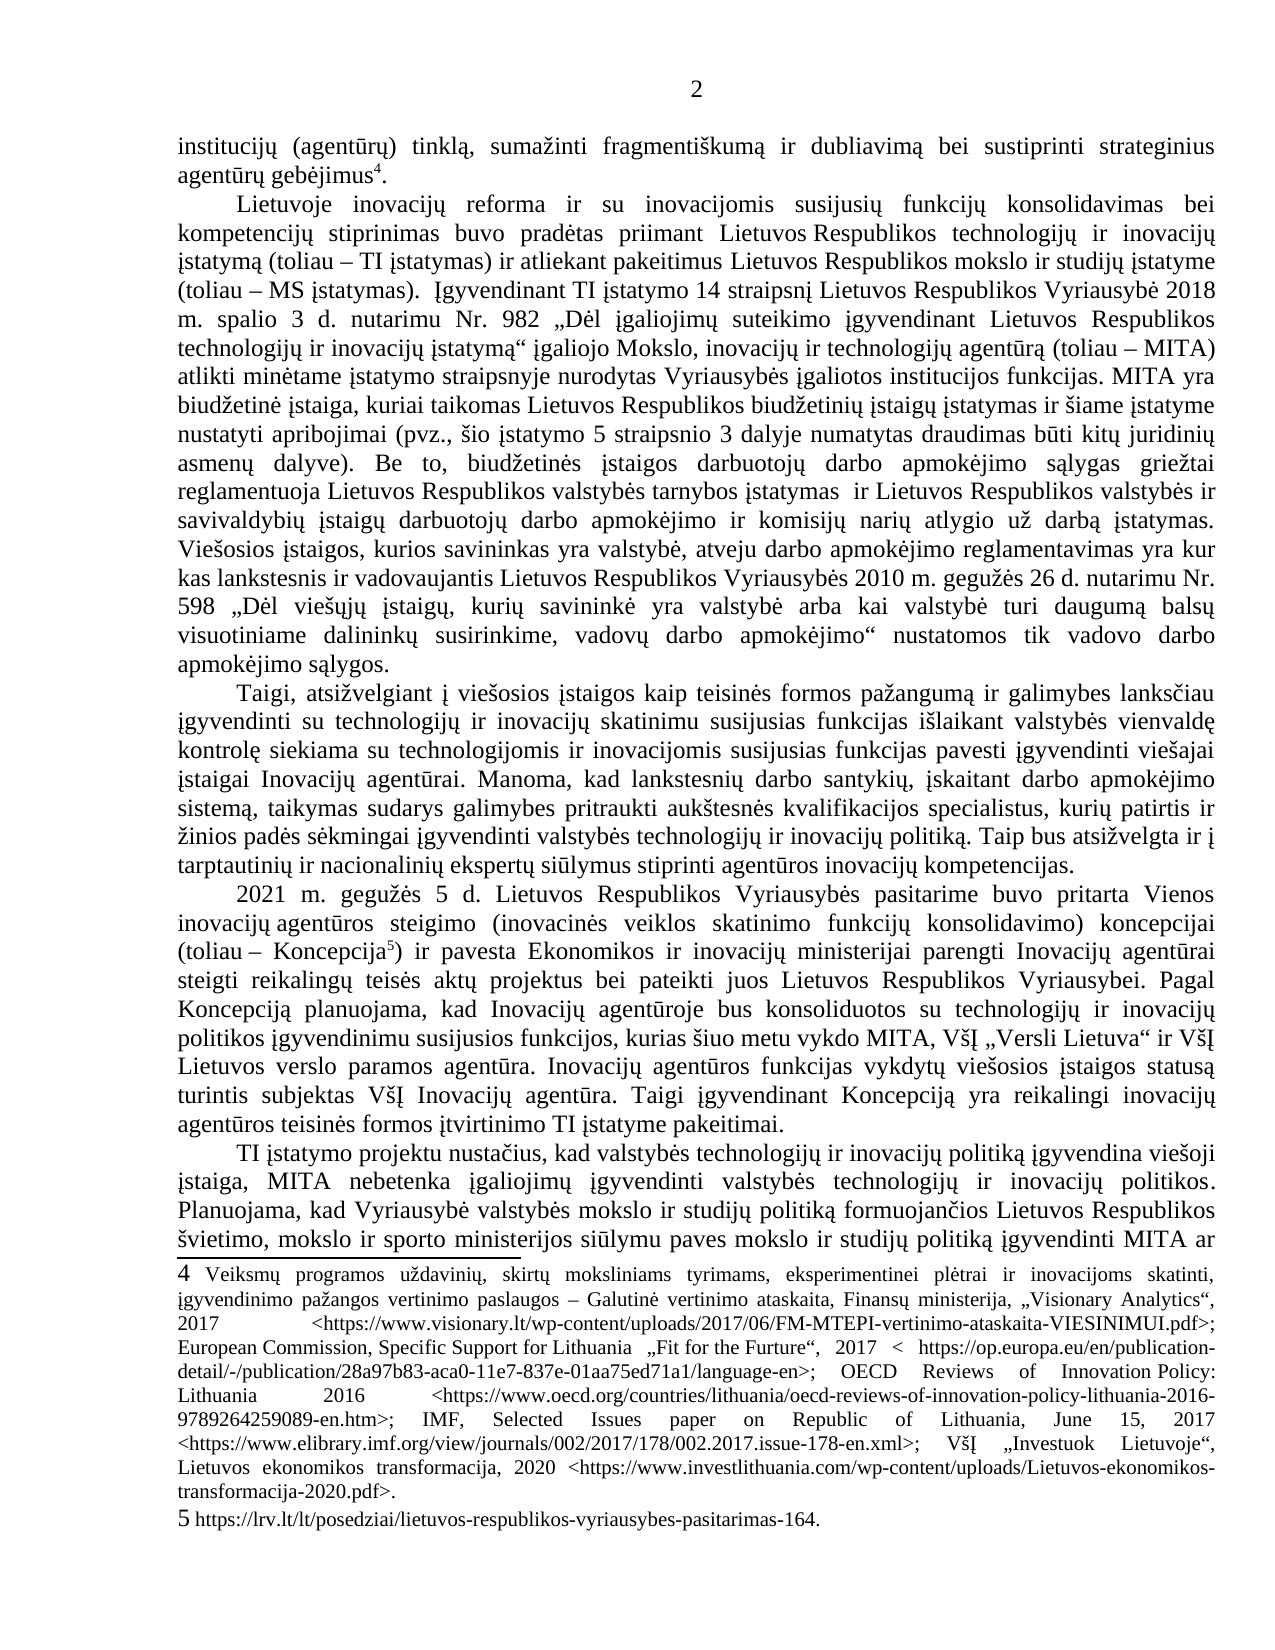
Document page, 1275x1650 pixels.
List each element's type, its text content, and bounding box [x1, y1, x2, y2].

text Taigi, atsižvelgiant į viešosios įstaigos kaip teisinės formos pažangumą ir galimybes lanksčiau įgyvendinti su technologijų ir inovacijų skatinimu susijusias funkcijas išlaikant valstybės vienvaldę kontrolę siekiama su technologijomis ir inovacijomis susijusias funkcijas pavesti įgyvendinti viešajai įstaigai Inovacijų agentūrai. Manoma, kad lankstesnių darbo santykių, įskaitant darbo apmokėjimo sistemą, taikymas sudarys galimybes pritraukti aukštesnės kvalifikacijos specialistus, kurių patirtis ir žinios padės sėkmingai įgyvendinti valstybės technologijų ir inovacijų politiką. Taip bus atsižvelgta ir į tarptautinių ir nacionalinių ekspertų siūlymus stiprinti agentūros inovacijų kompetencijas. [177, 678, 1216, 879]
text Lietuvoje inovacijų reforma ir su inovacijomis susijusių funkcijų konsolidavimas bei kompetencijų stiprinimas buvo pradėtas priimant Lietuvos Respublikos technologijų ir inovacijų įstatymą (toliau – TI įstatymas) ir atliekant pakeitimus Lietuvos Respublikos mokslo ir studijų įstatyme (toliau – MS įstatymas). Įgyvendinant TI įstatymo 14 straipsnį Lietuvos Respublikos Vyriausybė 2018 m. spalio 3 d. nutarimu Nr. 982 „Dėl įgaliojimų suteikimo įgyvendinant Lietuvos Respublikos technologijų ir inovacijų įstatymą“ įgaliojo Mokslo, inovacijų ir technologijų agentūrą (toliau – MITA) atlikti minėtame įstatymo straipsnyje nurodytas Vyriausybės įgaliotos institucijos funkcijas. MITA yra biudžetinė įstaiga, kuriai taikomas Lietuvos Respublikos biudžetinių įstaigų įstatymas ir šiame įstatyme nustatyti apribojimai (pvz., šio įstatymo 5 straipsnio 3 dalyje numatytas draudimas būti kitų juridinių asmenų dalyve). Be to, biudžetinės įstaigos darbuotojų darbo apmokėjimo sąlygas griežtai reglamentuoja Lietuvos Respublikos valstybės tarnybos įstatymas ir Lietuvos Respublikos valstybės ir savivaldybių įstaigų darbuotojų darbo apmokėjimo ir komisijų narių atlygio už darbą įstatymas. Viešosios įstaigos, kurios savininkas yra valstybė, atveju darbo apmokėjimo reglamentavimas yra kur kas lankstesnis ir vadovaujantis Lietuvos Respublikos Vyriausybės 2010 m. gegužės 26 d. nutarimu Nr. 598 „Dėl viešųjų įstaigų, kurių savininkė yra valstybė arba kai valstybė turi daugumą balsų visuotiniame dalininkų susirinkime, vadovų darbo apmokėjimo“ nustatomos tik vadovo darbo apmokėjimo sąlygos. [177, 189, 1216, 678]
text Veiksmų programos uždavinių, skirtų moksliniams tyrimams, eksperimentinei plėtrai ir inovacijoms skatinti, įgyvendinimo pažangos vertinimo paslaugos – Galutinė vertinimo ataskaita, Finansų ministerija, „Visionary Analytics“, 2017 <https://www.visionary.lt/wp-content/uploads/2017/06/FM-MTEPI-vertinimo-ataskaita-VIESINIMUI.pdf>; European Commission, Specific Support for Lithuania „Fit for the Furture“, 2017 < https://op.europa.eu/en/publication-detail/-/publication/28a97b83-aca0-11e7-837e-01aa75ed71a1/language-en>; OECD Reviews of Innovation Policy: Lithuania 2016 <https://www.oecd.org/countries/lithuania/oecd-reviews-of-innovation-policy-lithuania-2016-9789264259089-en.htm>; IMF, Selected Issues paper on Republic of Lithuania, June 15, 2017 <https://www.elibrary.imf.org/view/journals/002/2017/178/002.2017.issue-178-en.xml>; VšĮ „Investuok Lietuvoje“, Lietuvos ekonomikos transformacija, 2020 <https://www.investlithuania.com/wp-content/uploads/Lietuvos-ekonomikos-transformacija-2020.pdf>. [177, 1258, 1216, 1503]
text 2021 m. gegužės 5 d. Lietuvos Respublikos Vyriausybės pasitarime buvo pritarta Vienos inovacijų agentūros steigimo (inovacinės veiklos skatinimo funkcijų konsolidavimo) koncepcijai (toliau – Koncepcija) ir pavesta Ekonomikos ir inovacijų ministerijai parengti Inovacijų agentūrai steigti reikalingų teisės aktų projektus bei pateikti juos Lietuvos Respublikos Vyriausybei. Pagal Koncepciją planuojama, kad Inovacijų agentūroje bus konsoliduotos su technologijų ir inovacijų politikos įgyvendinimu susijusios funkcijos, kurias šiuo metu vykdo MITA, VšĮ „Versli Lietuva“ ir VšĮ Lietuvos verslo paramos agentūra. Inovacijų agentūros funkcijas vykdytų viešosios įstaigos statusą turintis subjektas VšĮ Inovacijų agentūra. Taigi įgyvendinant Koncepciją yra reikalingi inovacijų agentūros teisinės formos įtvirtinimo TI įstatyme pakeitimai. [177, 879, 1216, 1138]
text institucijų (agentūrų) tinklą, sumažinti fragmentiškumą ir dubliavimą bei sustiprinti strateginius agentūrų gebėjimus. [177, 131, 1216, 189]
text https://lrv.lt/lt/posedziai/lietuvos-respublikos-vyriausybes-pasitarimas-164. [177, 1503, 1216, 1532]
text TI įstatymo projektu nustačius, kad valstybės technologijų ir inovacijų politiką įgyvendina viešoji įstaiga, MITA nebetenka įgaliojimų įgyvendinti valstybės technologijų ir inovacijų politikos. Planuojama, kad Vyriausybė valstybės mokslo ir studijų politiką formuojančios Lietuvos Respublikos švietimo, mokslo ir sporto ministerijos siūlymu paves mokslo ir studijų politiką įgyvendinti MITA ar [177, 1138, 1216, 1253]
